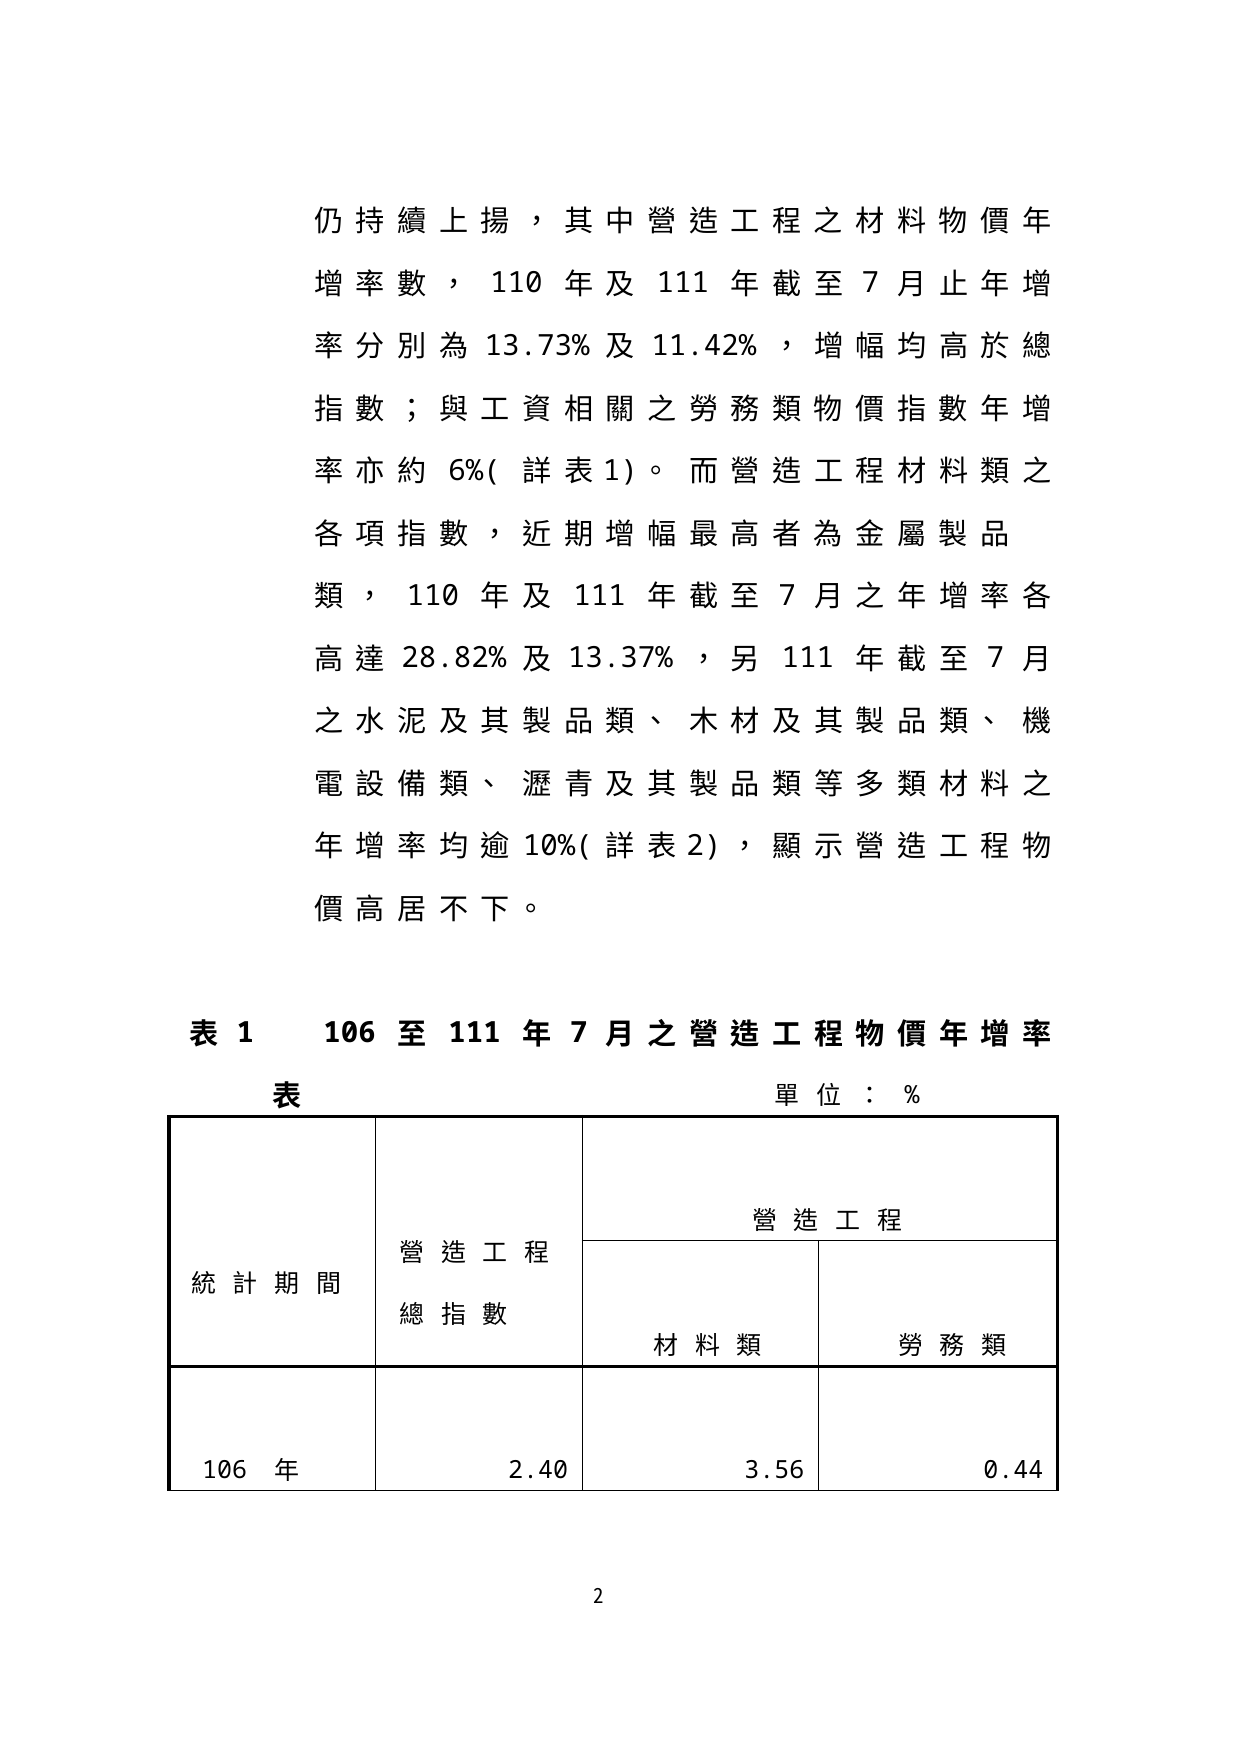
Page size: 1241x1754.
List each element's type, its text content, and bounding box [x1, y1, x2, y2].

table_cell 0.44 [819, 1368, 1056, 1490]
table_header 統計期間 [171, 1118, 375, 1365]
table_cell 2.40 [376, 1368, 582, 1490]
table_header 營造工程總指數 [376, 1118, 582, 1365]
table_cell 勞務類 [819, 1241, 1056, 1365]
table_cell 材料類 [583, 1241, 818, 1365]
table_cell 3.56 [583, 1368, 818, 1490]
text 表1 106至111年7月之營造工程物價年增率表 單位：% [183, 990, 1058, 1115]
table_cell 106年 [171, 1368, 375, 1490]
text 仍持續上揚，其中營造工程之材料物價年增率數，110年及111年截至7月止年增率分別為13.73%及11.42%，增幅均高於總指數；與工資相關之勞務類物價指數年增率亦約6%(詳表1)。而營造工程材料類之各項指數，近期增幅最高者為金屬製品類，110年及111年截至7月之年增率各高達28.82%及13.37%，另111年截至7月之水泥及其製品類、木材及其製品類、機電設備類、瀝青及其製品類等多類材料之年增率均逾10%(詳表2)，顯示營造工程物價高居不下。 [271, 177, 1058, 927]
table_header 營造工程 [583, 1118, 1056, 1240]
